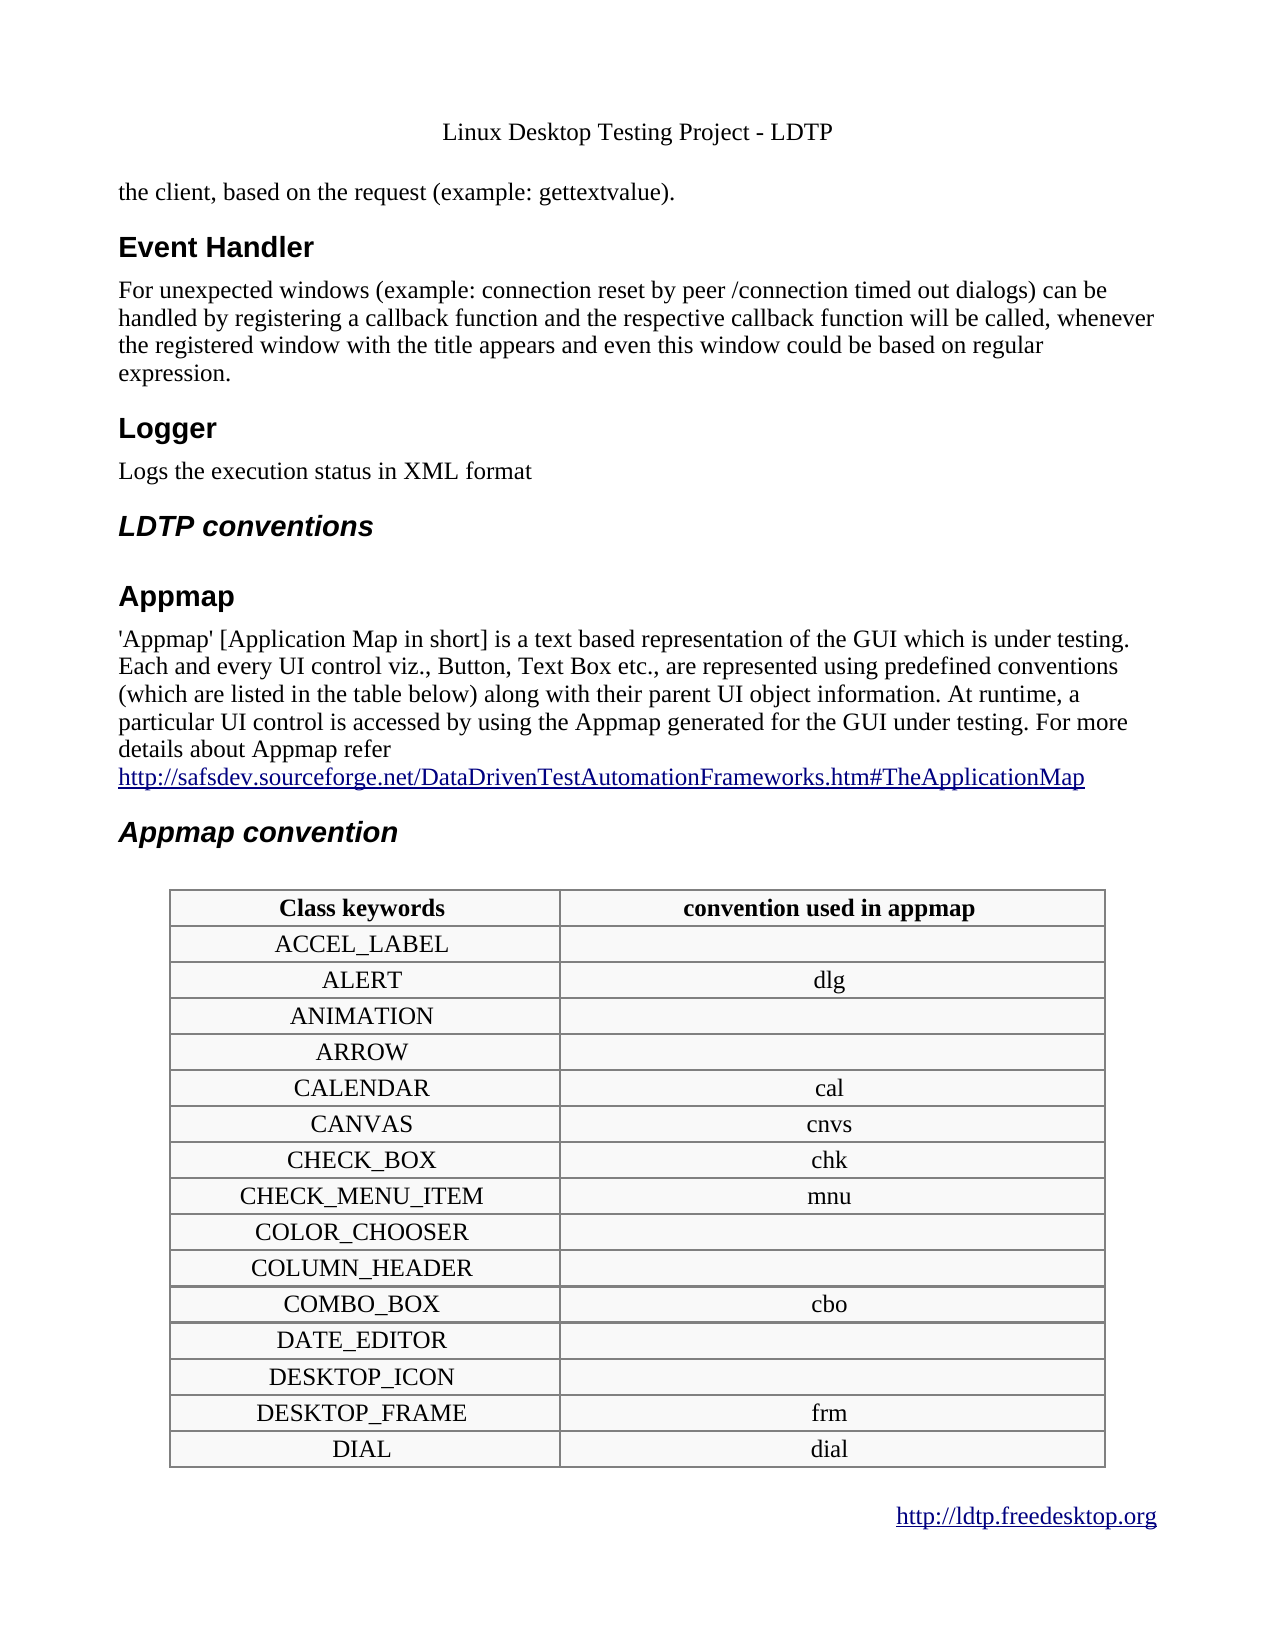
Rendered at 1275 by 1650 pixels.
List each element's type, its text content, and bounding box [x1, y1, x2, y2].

table_header convention used in appmap [561, 891, 1104, 925]
table_cell CHECK_BOX [171, 1143, 559, 1177]
table_cell COLUMN_HEADER [171, 1251, 559, 1285]
table_cell DIAL [171, 1432, 559, 1466]
table_cell mnu [561, 1179, 1104, 1213]
text 'Appmap' [Application Map in short] is a text based representation of the GUI which is under testing. Each and every UI control viz., Button, Text Box etc., are represented using predefined conventions (which are listed in the table below) along with their parent UI object information. At runtime, a particular UI control is accessed by using the Appmap generated for the GUI under testing. For more details about Appmap refer http://safsdev.sourceforge.net/DataDrivenTestAutomationFrameworks.htm#TheApplicationMap [118, 625, 1157, 791]
table_cell ARROW [171, 1035, 559, 1069]
table_cell [561, 1035, 1104, 1069]
table_cell CALENDAR [171, 1071, 559, 1105]
subtitle LDTP conventions [118, 509, 1157, 542]
table_cell [561, 999, 1104, 1033]
subtitle Logger [118, 412, 1157, 444]
table_cell cnvs [561, 1107, 1104, 1141]
text the client, based on the request (example: gettextvalue). [118, 178, 1157, 206]
table_cell [561, 1215, 1104, 1249]
table_cell ALERT [171, 963, 559, 997]
text For unexpected windows (example: connection reset by peer /connection timed out dialogs) can be handled by registering a callback function and the respective callback function will be called, whenever the registered window with the title appears and even this window could be based on regular expression. [118, 276, 1157, 387]
table_cell ACCEL_LABEL [171, 927, 559, 961]
table_cell [561, 1251, 1104, 1285]
table_cell [561, 1324, 1104, 1357]
table_cell frm [561, 1396, 1104, 1429]
table_cell dial [561, 1432, 1104, 1466]
subtitle Event Handler [118, 231, 1157, 263]
table_cell ANIMATION [171, 999, 559, 1033]
table_cell cal [561, 1071, 1104, 1105]
table_cell DESKTOP_FRAME [171, 1396, 559, 1429]
table_cell COLOR_CHOOSER [171, 1215, 559, 1249]
table_cell cbo [561, 1288, 1104, 1321]
table_cell chk [561, 1143, 1104, 1177]
table_cell DESKTOP_ICON [171, 1360, 559, 1393]
table_header Class keywords [171, 891, 559, 925]
table_cell DATE_EDITOR [171, 1324, 559, 1357]
table_cell [561, 927, 1104, 961]
table_cell [561, 1360, 1104, 1393]
table_cell COMBO_BOX [171, 1288, 559, 1321]
subtitle Appmap convention [118, 816, 1157, 849]
text Logs the execution status in XML format [118, 457, 1157, 484]
table_cell dlg [561, 963, 1104, 997]
table_cell CANVAS [171, 1107, 559, 1141]
subtitle Appmap [118, 580, 1157, 612]
table_cell CHECK_MENU_ITEM [171, 1179, 559, 1213]
